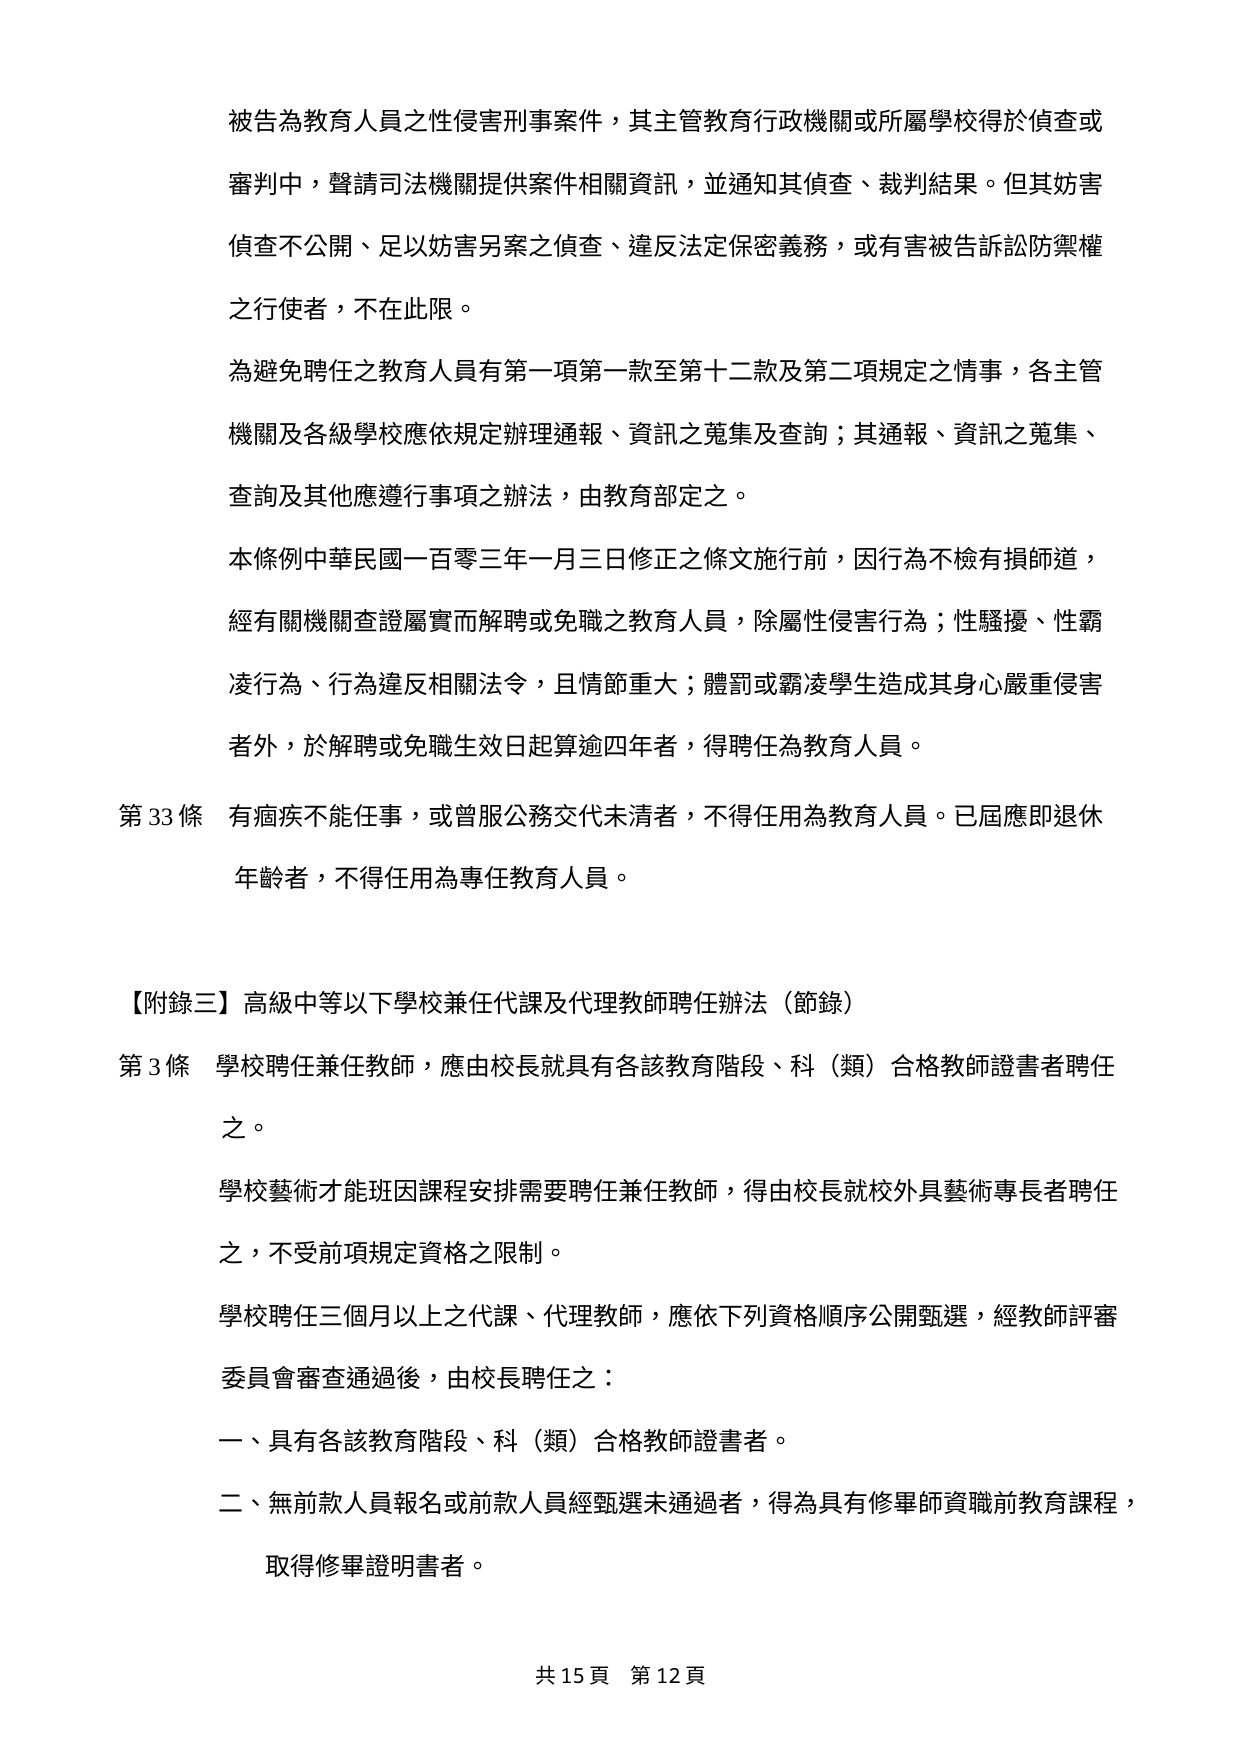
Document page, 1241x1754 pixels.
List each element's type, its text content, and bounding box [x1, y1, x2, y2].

text 二、無前款人員報名或前款人員經甄選未通過者，得為具有修畢師資職前教育課程，取得修畢證明書者。 [218, 1460, 1122, 1585]
text 為避免聘任之教育人員有第一項第一款至第十二款及第二項規定之情事，各主管機關及各級學校應依規定辦理通報、資訊之蒐集及查詢；其通報、資訊之蒐集、查詢及其他應遵行事項之辦法，由教育部定之。 [229, 328, 1122, 516]
text 【附錄三】高級中等以下學校兼任代課及代理教師聘任辦法（節錄） [118, 960, 1122, 1022]
text 第33條 有痼疾不能任事，或曾服公務交代未清者，不得任用為教育人員。已屆應即退休年齡者，不得任用為專任教育人員。 [118, 772, 1122, 897]
text 本條例中華民國一百零三年一月三日修正之條文施行前，因行為不檢有損師道，經有關機關查證屬實而解聘或免職之教育人員，除屬性侵害行為；性騷擾、性霸凌行為、行為違反相關法令，且情節重大；體罰或霸凌學生造成其身心嚴重侵害者外，於解聘或免職生效日起算逾四年者，得聘任為教育人員。 [229, 516, 1122, 766]
text 一、具有各該教育階段、科（類）合格教師證書者。 [218, 1397, 1122, 1460]
text 第3條 學校聘任兼任教師，應由校長就具有各該教育階段、科（類）合格教師證書者聘任之。 [118, 1022, 1122, 1147]
text 被告為教育人員之性侵害刑事案件，其主管教育行政機關或所屬學校得於偵查或審判中，聲請司法機關提供案件相關資訊，並通知其偵查、裁判結果。但其妨害偵查不公開、足以妨害另案之偵查、違反法定保密義務，或有害被告訴訟防禦權之行使者，不在此限。 [229, 78, 1122, 328]
text 學校藝術才能班因課程安排需要聘任兼任教師，得由校長就校外具藝術專長者聘任之，不受前項規定資格之限制。 [218, 1147, 1122, 1272]
text 學校聘任三個月以上之代課、代理教師，應依下列資格順序公開甄選，經教師評審委員會審查通過後，由校長聘任之： [218, 1272, 1122, 1397]
